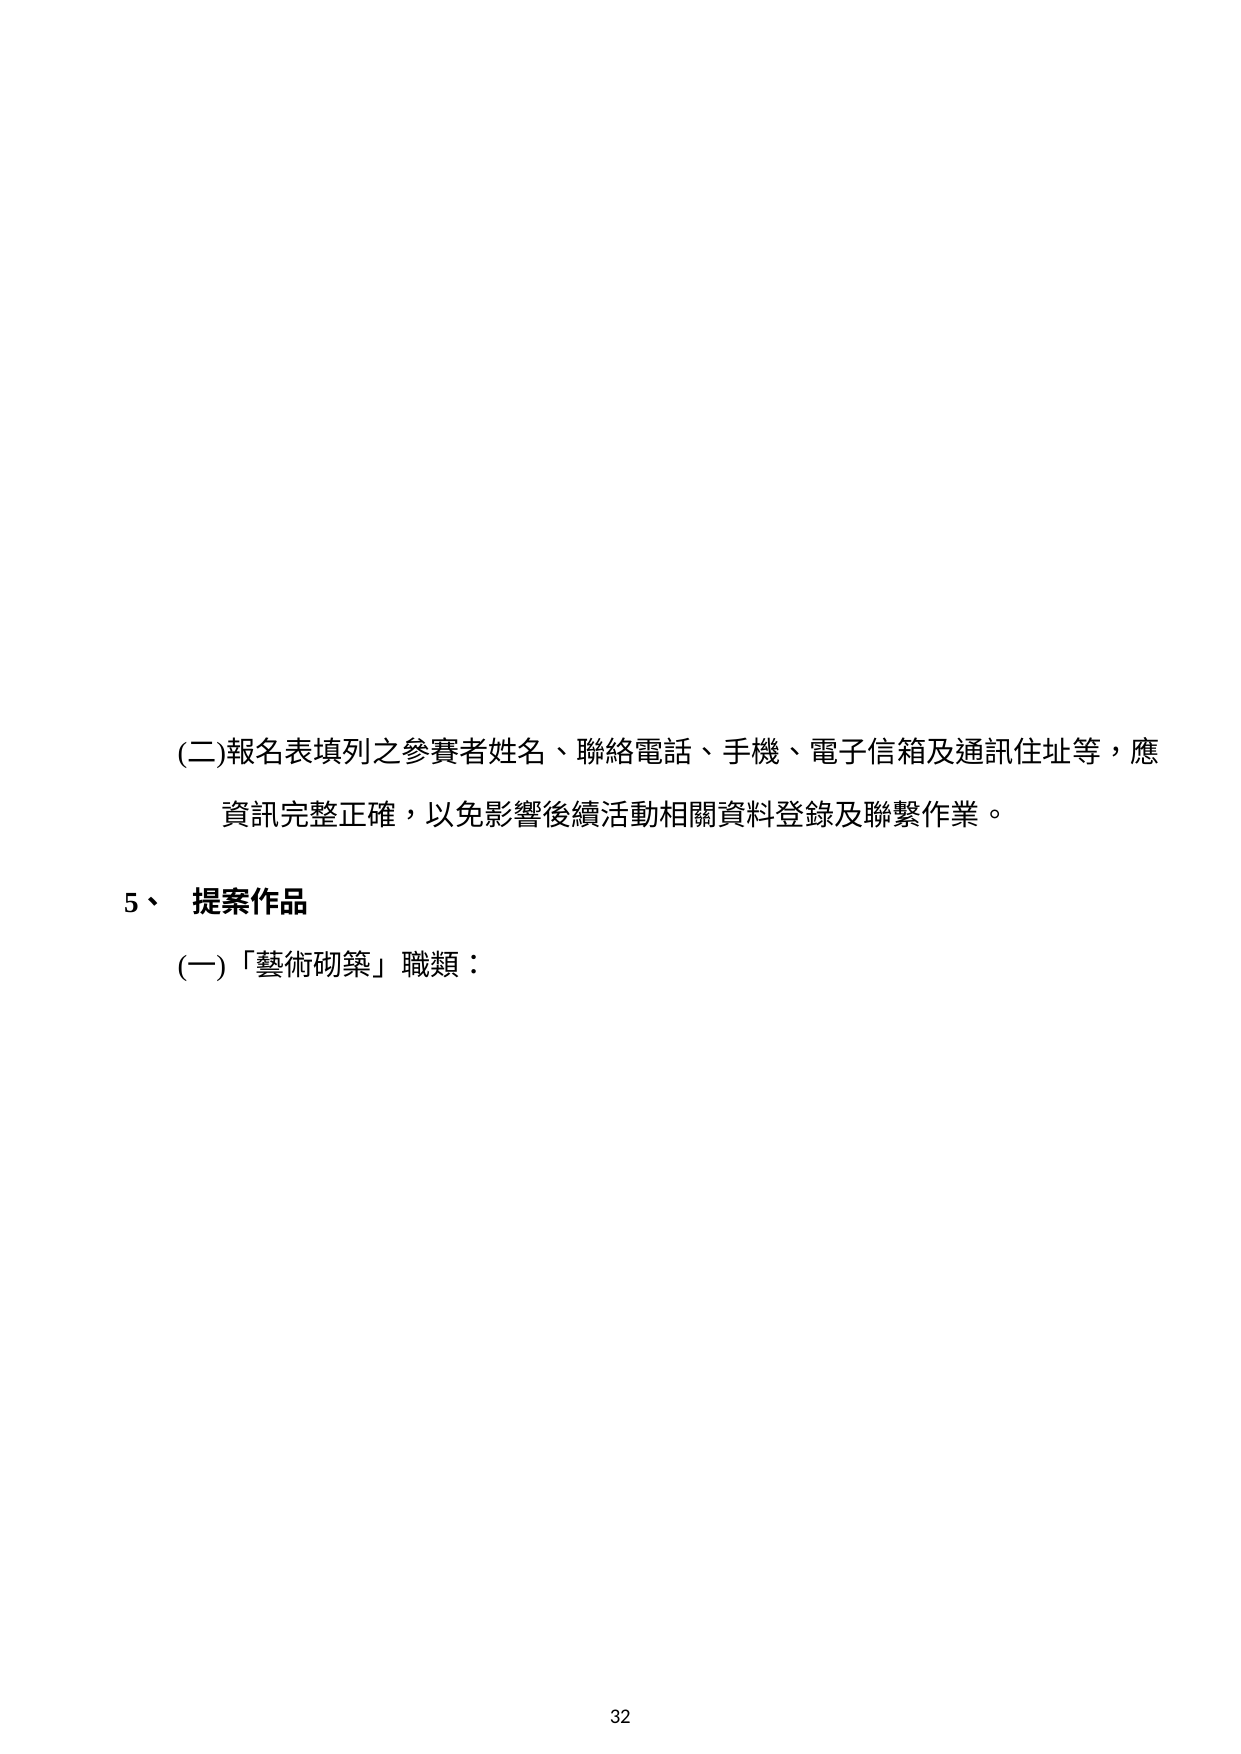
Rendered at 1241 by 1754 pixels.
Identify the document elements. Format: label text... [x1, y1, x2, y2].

list 提案作品 [124, 858, 1166, 921]
subtitle (二)報名表填列之參賽者姓名、聯絡電話、手機、電子信箱及通訊住址等，應資訊完整正確，以免影響後續活動相關資料登錄及聯繫作業。 [177, 708, 1166, 833]
subtitle (一)「藝術砌築」職類： [177, 921, 1166, 983]
